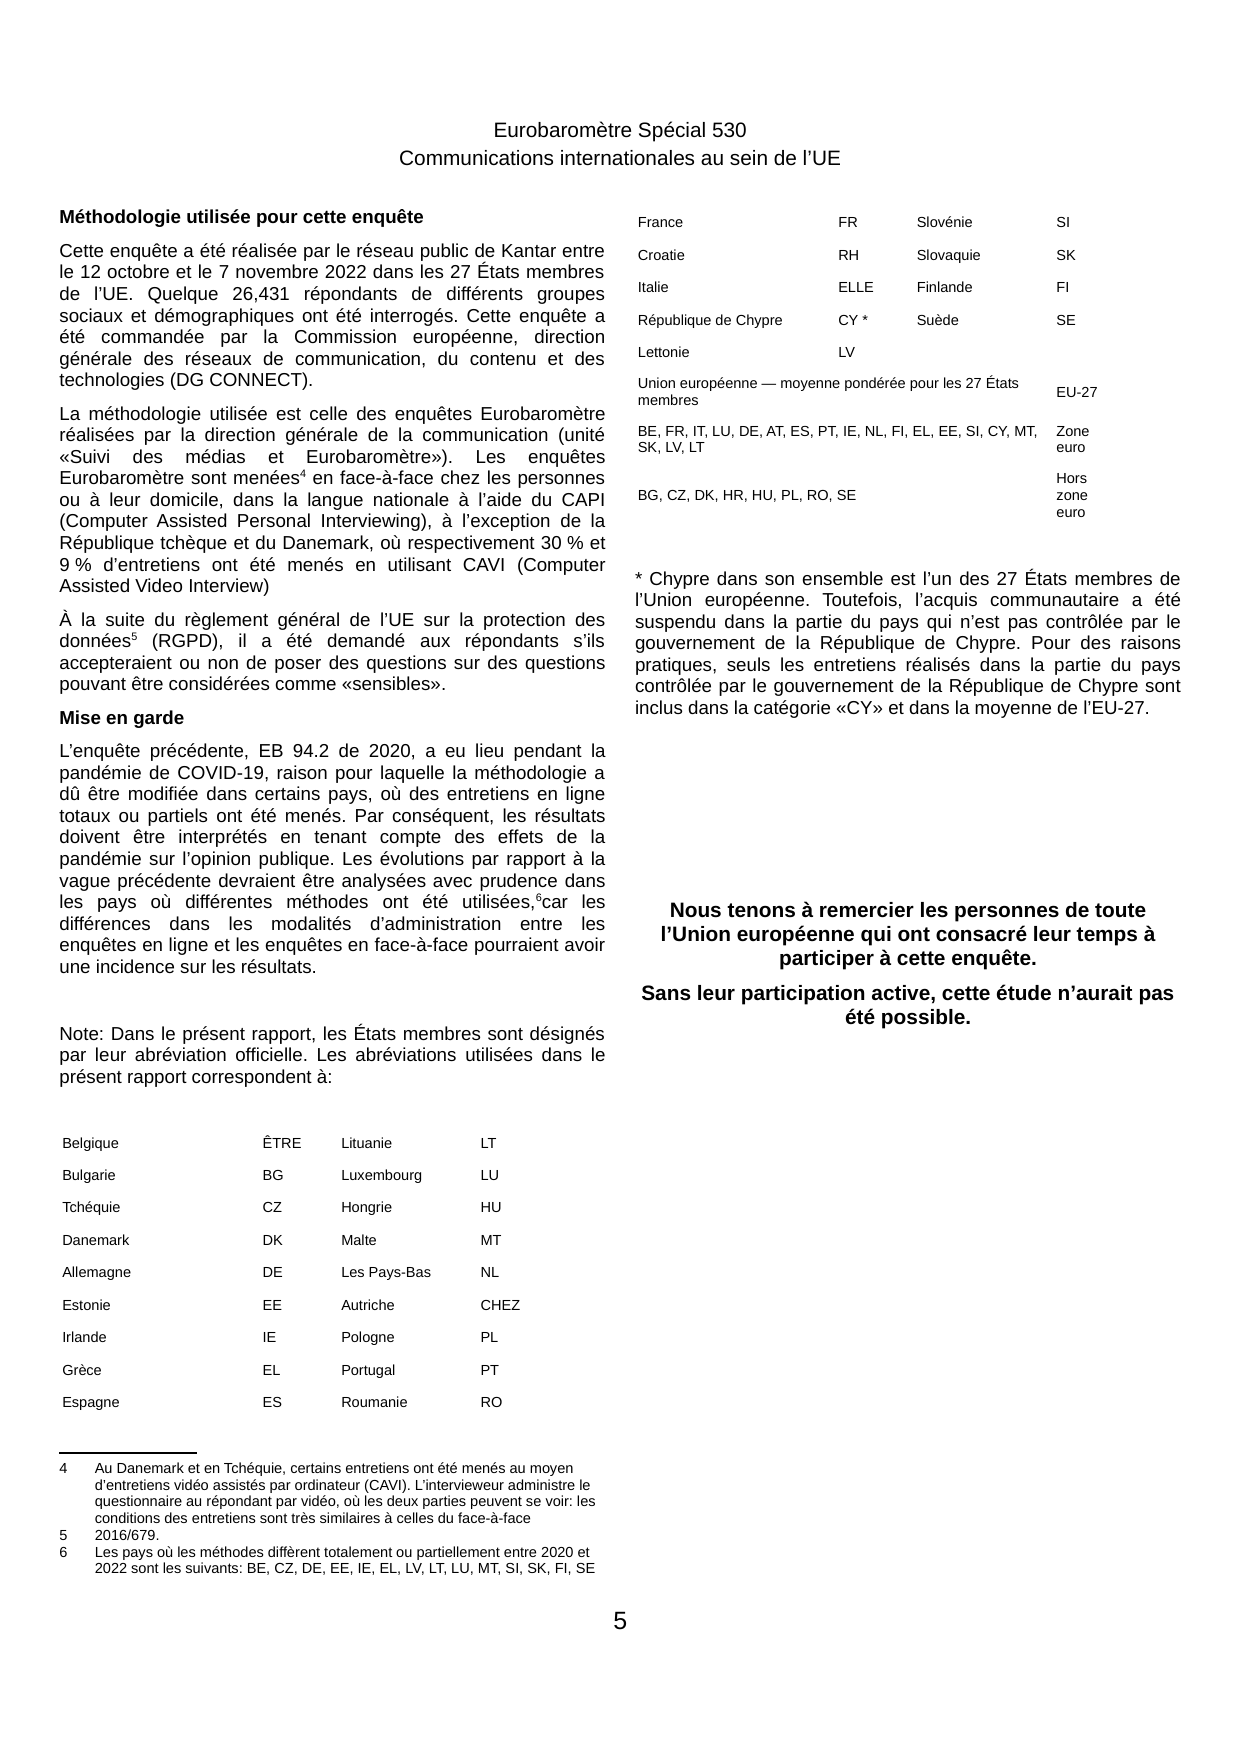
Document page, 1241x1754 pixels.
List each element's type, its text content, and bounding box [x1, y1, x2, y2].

table_cell Zone euro [1053, 416, 1121, 463]
table_cell Allemagne [59, 1256, 259, 1288]
table_cell Hongrie [338, 1191, 477, 1224]
text Sans leur participation active, cette étude n’aurait pas été possible. [635, 981, 1181, 1029]
table_cell IE [260, 1321, 338, 1353]
table_cell Portugal [338, 1353, 477, 1386]
text Cette enquête a été réalisée par le réseau public de Kantar entre le 12 octobre et le 7 novembre 2022 dans les 27 États membres de l’UE. Quelque 26,431 répondants de différents groupes sociaux et démographiques ont été interrogés. Cette enquête a été commandée par la Commission européenne, direction générale des réseaux de communication, du contenu et des technologies (DG CONNECT). [59, 240, 605, 391]
table_cell RH [835, 239, 914, 271]
table_cell FI [1053, 271, 1121, 303]
table_cell Italie [635, 271, 835, 303]
table_cell Irlande [59, 1321, 259, 1353]
table_header ÊTRE [260, 1127, 338, 1159]
table_cell [914, 336, 1053, 368]
table_cell CZ [260, 1191, 338, 1224]
table_cell SI [1053, 206, 1121, 239]
table_cell BG, CZ, DK, HR, HU, PL, RO, SE [635, 463, 1053, 528]
table_header LT [478, 1127, 545, 1159]
table_cell Croatie [635, 239, 835, 271]
table_cell Autriche [338, 1289, 477, 1321]
table_cell Lettonie [635, 336, 835, 368]
table_cell Suède [914, 304, 1053, 336]
table_cell EL [260, 1353, 338, 1386]
table_cell CHEZ [478, 1289, 545, 1321]
table_cell Bulgarie [59, 1159, 259, 1191]
table_cell LU [478, 1159, 545, 1191]
text La méthodologie utilisée est celle des enquêtes Eurobaromètre réalisées par la direction générale de la communication (unité «Suivi des médias et Eurobaromètre»). Les enquêtes Eurobaromètre sont menées en face-à-face chez les personnes ou à leur domicile, dans la langue nationale à l’aide du CAPI (Computer Assisted Personal Interviewing), à l’exception de la République tchèque et du Danemark, où respectivement 30 % et 9 % d’entretiens ont été menés en utilisant CAVI (Computer Assisted Video Interview) [59, 402, 605, 597]
table_cell PL [478, 1321, 545, 1353]
table_cell CY * [835, 304, 914, 336]
table_cell Tchéquie [59, 1191, 259, 1224]
table_cell Les Pays-Bas [338, 1256, 477, 1288]
table_cell FR [835, 206, 914, 239]
text * Chypre dans son ensemble est l’un des 27 États membres de l’Union européenne. Toutefois, l’acquis communautaire a été suspendu dans la partie du pays qui n’est pas contrôlée par le gouvernement de la République de Chypre. Pour des raisons pratiques, seuls les entretiens réalisés dans la partie du pays contrôlée par le gouvernement de la République de Chypre sont inclus dans la catégorie «CY» et dans la moyenne de l’EU-27. [635, 567, 1181, 718]
table_cell Union européenne — moyenne pondérée pour les 27 États membres [635, 368, 1053, 416]
table_cell DK [260, 1224, 338, 1256]
table_cell RO [478, 1386, 545, 1418]
table_cell LV [835, 336, 914, 368]
table_cell ELLE [835, 271, 914, 303]
table_cell Finlande [914, 271, 1053, 303]
table_cell Espagne [59, 1386, 259, 1418]
table_cell DE [260, 1256, 338, 1288]
table_cell Grèce [59, 1353, 259, 1386]
table_header Lituanie [338, 1127, 477, 1159]
table_cell Luxembourg [338, 1159, 477, 1191]
text Note: Dans le présent rapport, les États membres sont désignés par leur abréviation officielle. Les abréviations utilisées dans le présent rapport correspondent à: [59, 1022, 605, 1087]
table_cell BE, FR, IT, LU, DE, AT, ES, PT, IE, NL, FI, EL, EE, SI, CY, MT, SK, LV, LT [635, 416, 1053, 463]
table_cell PT [478, 1353, 545, 1386]
table_cell ES [260, 1386, 338, 1418]
table_cell [1053, 336, 1121, 368]
table_cell MT [478, 1224, 545, 1256]
table_cell NL [478, 1256, 545, 1288]
table_cell France [635, 206, 835, 239]
table_cell SK [1053, 239, 1121, 271]
table_cell Pologne [338, 1321, 477, 1353]
table_cell EU-27 [1053, 368, 1121, 416]
table_cell SE [1053, 304, 1121, 336]
table_cell Danemark [59, 1224, 259, 1256]
table_cell Hors zone euro [1053, 463, 1121, 528]
text Méthodologie utilisée pour cette enquête [59, 206, 605, 228]
table_cell Estonie [59, 1289, 259, 1321]
text Les pays où les méthodes diffèrent totalement ou partiellement entre 2020 et 2022 sont les suivants: BE, CZ, DE, EE, IE, EL, LV, LT, LU, MT, SI, SK, FI, SE [59, 1543, 605, 1577]
table_cell BG [260, 1159, 338, 1191]
text L’enquête précédente, EB 94.2 de 2020, a eu lieu pendant la pandémie de COVID-19, raison pour laquelle la méthodologie a dû être modifiée dans certains pays, où des entretiens en ligne totaux ou partiels ont été menés. Par conséquent, les résultats doivent être interprétés en tenant compte des effets de la pandémie sur l’opinion publique. Les évolutions par rapport à la vague précédente devraient être analysées avec prudence dans les pays où différentes méthodes ont été utilisées,car les différences dans les modalités d’administration entre les enquêtes en ligne et les enquêtes en face-à-face pourraient avoir une incidence sur les résultats. [59, 740, 605, 977]
table_cell République de Chypre [635, 304, 835, 336]
text Nous tenons à remercier les personnes de toute l’Union européenne qui ont consacré leur temps à participer à cette enquête. [635, 897, 1181, 969]
table_header Belgique [59, 1127, 259, 1159]
text Au Danemark et en Tchéquie, certains entretiens ont été menés au moyen d’entretiens vidéo assistés par ordinateur (CAVI). L’intervieweur administre le questionnaire au répondant par vidéo, où les deux parties peuvent se voir: les conditions des entretiens sont très similaires à celles du face-à-face [59, 1459, 605, 1527]
text À la suite du règlement général de l’UE sur la protection des données (RGPD), il a été demandé aux répondants s’ils accepteraient ou non de poser des questions sur des questions pouvant être considérées comme «sensibles». [59, 608, 605, 695]
table_cell HU [478, 1191, 545, 1224]
text 2016/679. [59, 1527, 605, 1543]
table_cell Malte [338, 1224, 477, 1256]
table_cell Slovaquie [914, 239, 1053, 271]
table_cell Roumanie [338, 1386, 477, 1418]
table_cell EE [260, 1289, 338, 1321]
text Mise en garde [59, 707, 605, 728]
table_cell Slovénie [914, 206, 1053, 239]
